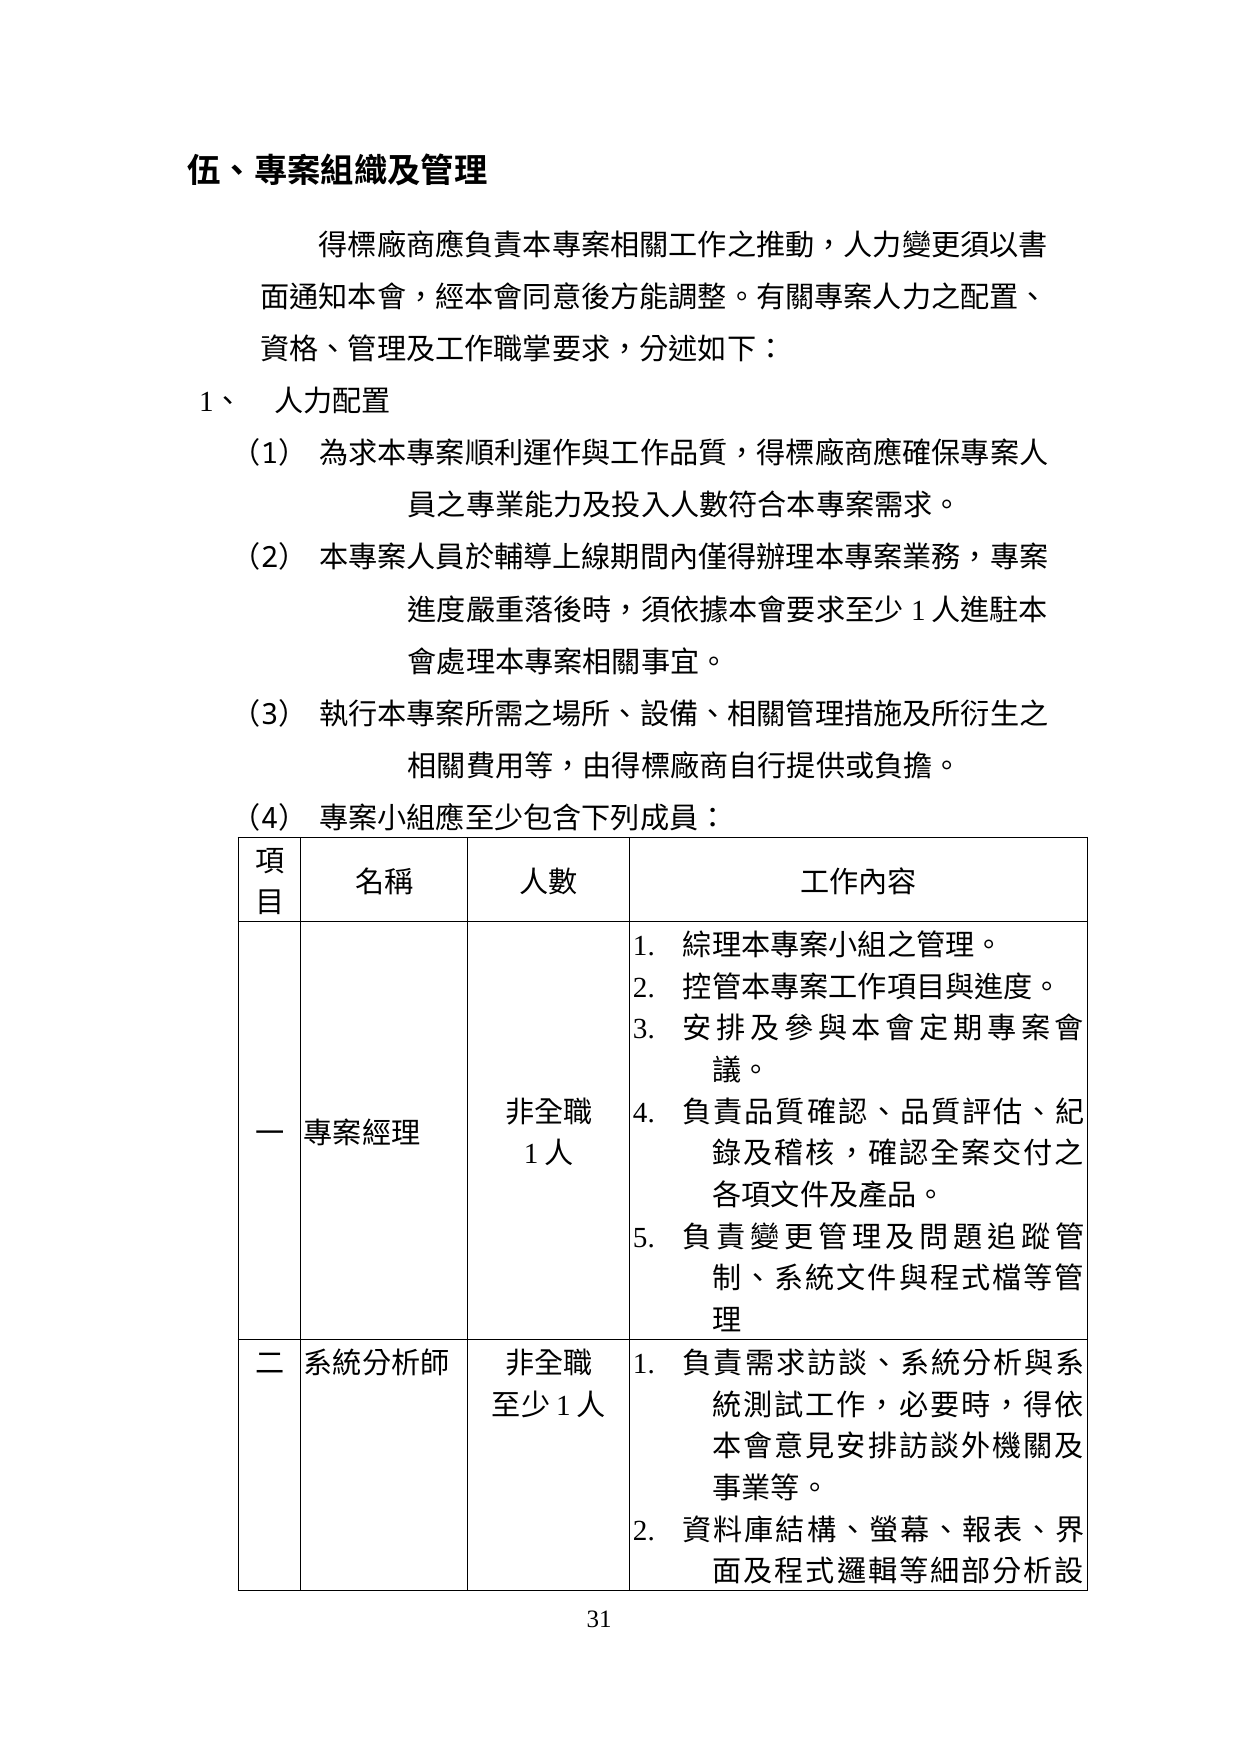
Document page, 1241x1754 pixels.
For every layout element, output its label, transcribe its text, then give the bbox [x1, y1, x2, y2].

text 得標廠商應負責本專案相關工作之推動，人力變更須以書面通知本會，經本會同意後方能調整。有關專案人力之配置、資格、管理及工作職掌要求，分述如下： [260, 212, 1048, 368]
table_cell 非全職 至少1人 [468, 1340, 629, 1590]
list 人力配置 [199, 368, 1048, 420]
table_header 工作內容 [630, 838, 1087, 921]
list 專案組織及管理 [187, 141, 1048, 193]
table_cell 系統分析師 [301, 1340, 467, 1590]
table_header 項目 [239, 838, 300, 921]
list 執行本專案所需之場所、設備、相關管理措施及所衍生之相關費用等，由得標廠商自行提供或負擔。 [231, 681, 1048, 785]
table_cell 負責需求訪談、系統分析與系統測試工作，必要時，得依本會意見安排訪談外機關及事業等。 資料庫結構、螢幕、報表、界面及程式邏輯等細部分析設計。 系統架構規劃、雛形系統設計規畫。 [630, 1340, 1087, 1590]
table_header 人數 [468, 838, 629, 921]
table_cell 綜理本專案小組之管理。 控管本專案工作項目與進度。 安排及參與本會定期專案會議。 負責品質確認、品質評估、紀錄及稽核，確認全案交付之各項文件及產品。 負責變更管理及問題追蹤管制、系統文件與程式檔等管理 [630, 922, 1087, 1339]
table_cell 非全職 1人 [468, 922, 629, 1339]
list 為求本專案順利運作與工作品質，得標廠商應確保專案人員之專業能力及投入人數符合本專案需求。 [231, 420, 1048, 524]
list 本專案人員於輔導上線期間內僅得辦理本專案業務，專案進度嚴重落後時，須依據本會要求至少1人進駐本會處理本專案相關事宜。 [231, 524, 1048, 681]
table_cell 專案經理 [301, 922, 467, 1339]
table_header 名稱 [301, 838, 467, 921]
table_cell 一 [239, 922, 300, 1339]
list 專案小組應至少包含下列成員： [231, 785, 1048, 837]
table_cell 二 [239, 1340, 300, 1590]
